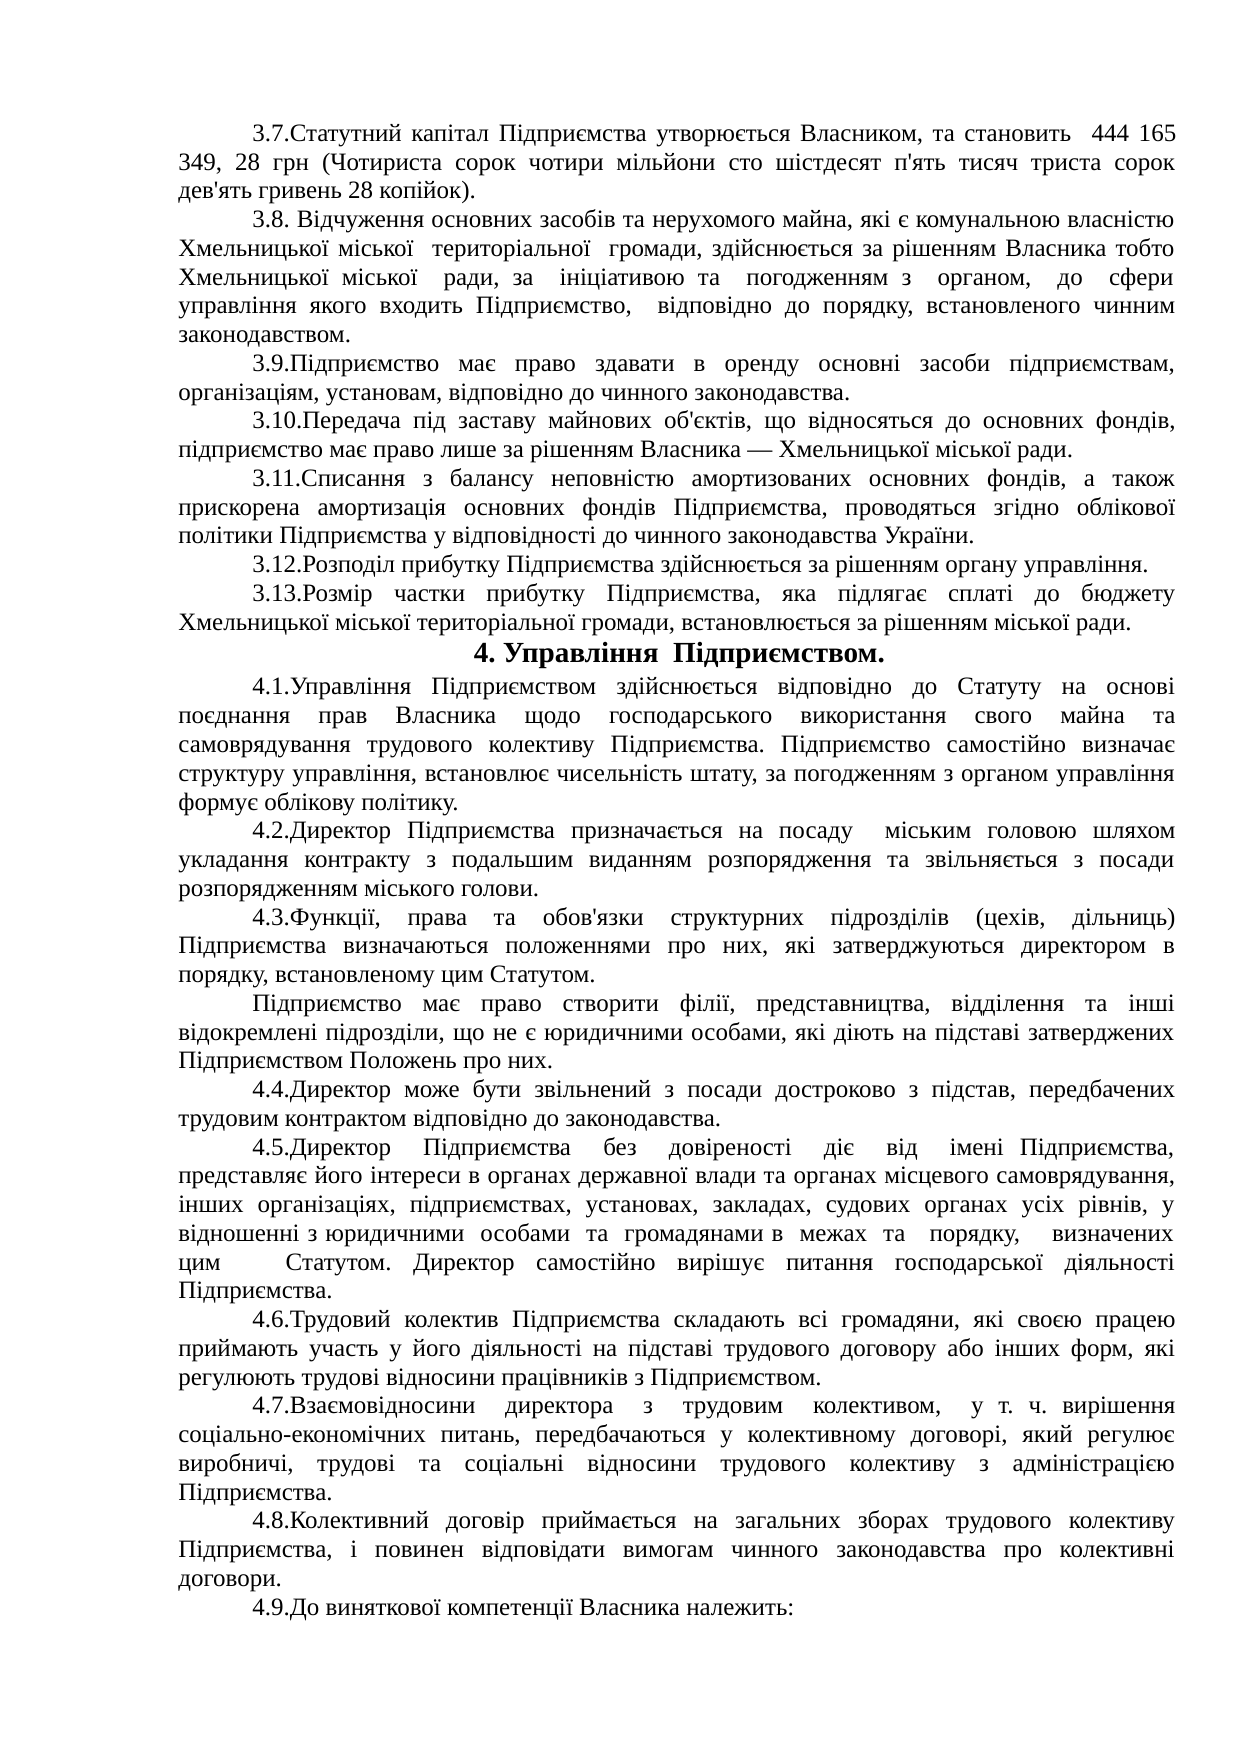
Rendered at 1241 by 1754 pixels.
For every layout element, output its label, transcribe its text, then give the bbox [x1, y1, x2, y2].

text 3.7.Статутний капітал Підприємства утворюється Власником, та становить 444 165 349, 28 грн (Чотириста сорок чотири мільйони сто шістдесят п'ять тисяч триста сорок дев'ять гривень 28 копійок). [178, 118, 1176, 204]
text 4.7.Взаємовідносини директора з трудовим колективом, у т. ч. вирішення соціально-економічних питань, передбачаються у колективному договорі, який регулює виробничі, трудові та соціальні відносини трудового колективу з адміністрацією Підприємства. [178, 1390, 1176, 1505]
text 4.4.Директор може бути звільнений з посади достроково з підстав, передбачених трудовим контрактом відповідно до законодавства. [178, 1074, 1176, 1132]
text Підприємство має право створити філії, представництва, відділення та інші відокремлені підрозділи, що не є юридичними особами, які діють на підставі затверджених Підприємством Положень про них. [178, 988, 1176, 1074]
text 3.12.Розподіл прибутку Підприємства здійснюється за рішенням органу управління. [178, 549, 1176, 578]
text 4.6.Трудовий колектив Підприємства складають всі громадяни, які своєю працею приймають участь у його діяльності на підставі трудового договору або інших форм, які регулюють трудові відносини працівників з Підприємством. [178, 1304, 1176, 1390]
text 4.8.Колективний договір приймається на загальних зборах трудового колективу Підприємства, і повинен відповідати вимогам чинного законодавства про колективні договори. [178, 1505, 1176, 1592]
text 4.2.Директор Підприємства призначається на посаду міським головою шляхом укладання контракту з подальшим виданням розпорядження та звільняється з посади розпорядженням міського голови. [178, 815, 1176, 902]
text 3.10.Передача під заставу майнових об'єктів, що відносяться до основних фондів, підприємство має право лише за рішенням Власника — Хмельницької міської ради. [178, 406, 1176, 463]
text 4. Управління Підприємством. [178, 636, 1176, 669]
text 3.13.Розмір частки прибутку Підприємства, яка підлягає сплаті до бюджету Хмельницької міської територіальної громади, встановлюється за рішенням міської ради. [178, 578, 1176, 636]
text 4.9.До виняткової компетенції Власника належить: [178, 1592, 1176, 1620]
text 4.1.Управління Підприємством здійснюється відповідно до Статуту на основі поєднання прав Власника щодо господарського використання свого майна та самоврядування трудового колективу Підприємства. Підприємство самостійно визначає структуру управління, встановлює чисельність штату, за погодженням з органом управління формує облікову політику. [178, 669, 1176, 815]
text 3.9.Підприємство має право здавати в оренду основні засоби підприємствам, організаціям, установам, відповідно до чинного законодавства. [178, 348, 1176, 406]
text 4.3.Функції, права та обов'язки структурних підрозділів (цехів, дільниць) Підприємства визначаються положеннями про них, які затверджуються директором в порядку, встановленому цим Статутом. [178, 902, 1176, 988]
text 4.5.Директор Підприємства без довіреності діє від імені Підприємства, представляє його інтереси в органах державної влади та органах місцевого самоврядування, інших організаціях, підприємствах, установах, закладах, судових органах усіх рівнів, у відношенні з юридичними особами та громадянами в межах та порядку, визначених цим Статутом. Директор самостійно вирішує питання господарської діяльності Підприємства. [178, 1132, 1176, 1304]
text 3.8. Відчуження основних засобів та нерухомого майна, які є комунальною власністю Хмельницької міської територіальної громади, здійснюється за рішенням Власника тобто Хмельницької міської ради, за ініціативою та погодженням з органом, до сфери управління якого входить Підприємство, відповідно до порядку, встановленого чинним законодавством. [178, 204, 1176, 348]
text 3.11.Списання з балансу неповністю амортизованих основних фондів, а також прискорена амортизація основних фондів Підприємства, проводяться згідно облікової політики Підприємства у відповідності до чинного законодавства України. [178, 463, 1176, 549]
